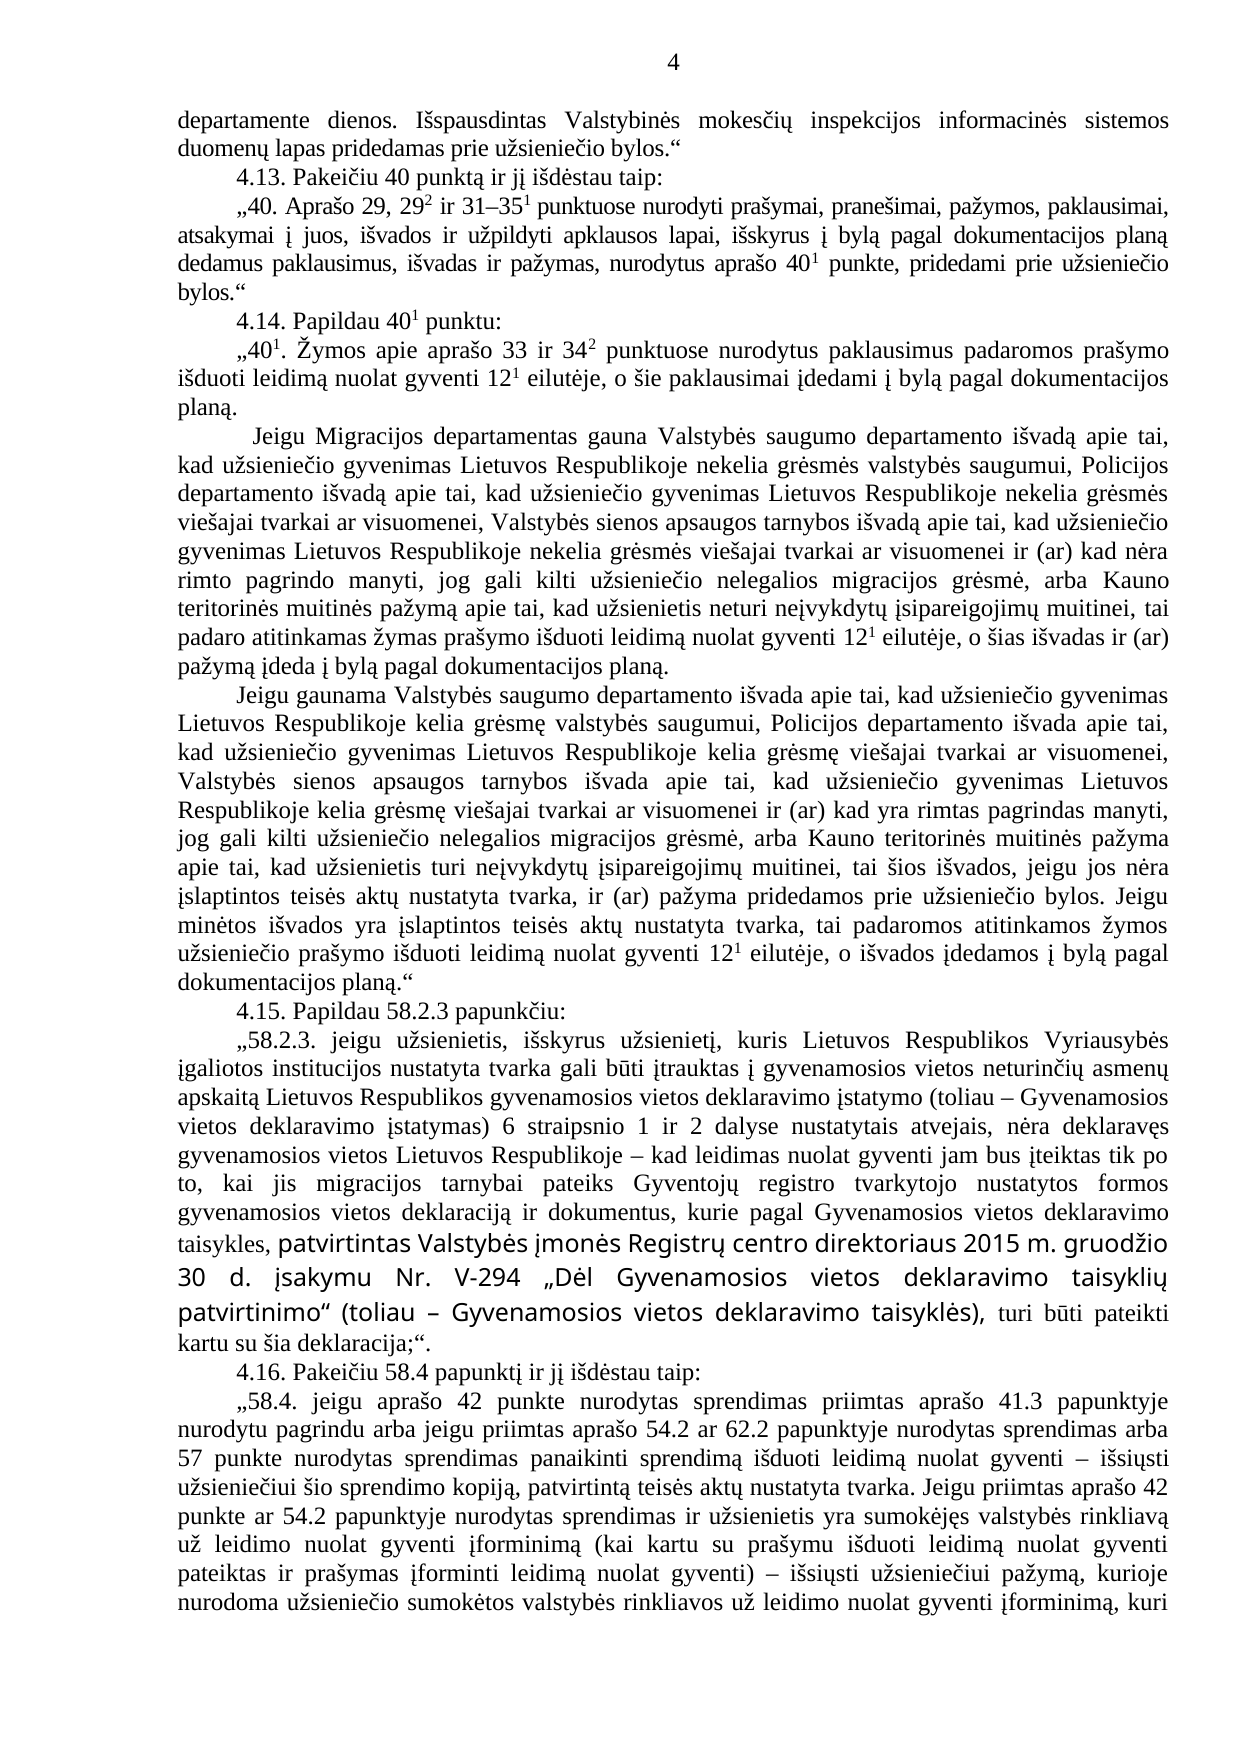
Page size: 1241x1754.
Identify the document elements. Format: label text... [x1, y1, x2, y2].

text „58.4. jeigu aprašo 42 punkte nurodytas sprendimas priimtas aprašo 41.3 papunktyje nurodytu pagrindu arba jeigu priimtas aprašo 54.2 ar 62.2 papunktyje nurodytas sprendimas arba 57 punkte nurodytas sprendimas panaikinti sprendimą išduoti leidimą nuolat gyventi – išsiųsti užsieniečiui šio sprendimo kopiją, patvirtintą teisės aktų nustatyta tvarka. Jeigu priimtas aprašo 42 punkte ar 54.2 papunktyje nurodytas sprendimas ir užsienietis yra sumokėjęs valstybės rinkliavą už leidimo nuolat gyventi įforminimą (kai kartu su prašymu išduoti leidimą nuolat gyventi pateiktas ir prašymas įforminti leidimą nuolat gyventi) – išsiųsti užsieniečiui pažymą, kurioje nurodoma užsieniečio sumokėtos valstybės rinkliavos už leidimo nuolat gyventi įforminimą, kuri [177, 1386, 1169, 1616]
text „401. Žymos apie aprašo 33 ir 342 punktuose nurodytus paklausimus padaromos prašymo išduoti leidimą nuolat gyventi 121 eilutėje, o šie paklausimai įdedami į bylą pagal dokumentacijos planą. [177, 335, 1169, 421]
text „58.2.3. jeigu užsienietis, išskyrus užsienietį, kuris Lietuvos Respublikos Vyriausybės įgaliotos institucijos nustatyta tvarka gali būti įtrauktas į gyvenamosios vietos neturinčių asmenų apskaitą Lietuvos Respublikos gyvenamosios vietos deklaravimo įstatymo (toliau – Gyvenamosios vietos deklaravimo įstatymas) 6 straipsnio 1 ir 2 dalyse nustatytais atvejais, nėra deklaravęs gyvenamosios vietos Lietuvos Respublikoje – kad leidimas nuolat gyventi jam bus įteiktas tik po to, kai jis migracijos tarnybai pateiks Gyventojų registro tvarkytojo nustatytos formos gyvenamosios vietos deklaraciją ir dokumentus, kurie pagal Gyvenamosios vietos deklaravimo taisykles, patvirtintas Valstybės įmonės Registrų centro direktoriaus 2015 m. gruodžio 30 d. įsakymu Nr. V-294 „Dėl Gyvenamosios vietos deklaravimo taisyklių patvirtinimo“ (toliau – Gyvenamosios vietos deklaravimo taisyklės), turi būti pateikti kartu su šia deklaracija;“. [177, 1025, 1169, 1357]
text 4.15. Papildau 58.2.3 papunkčiu: [177, 996, 1169, 1025]
text departamente dienos. Išspausdintas Valstybinės mokesčių inspekcijos informacinės sistemos duomenų lapas pridedamas prie užsieniečio bylos.“ [177, 105, 1169, 162]
text Jeigu gaunama Valstybės saugumo departamento išvada apie tai, kad užsieniečio gyvenimas Lietuvos Respublikoje kelia grėsmę valstybės saugumui, Policijos departamento išvada apie tai, kad užsieniečio gyvenimas Lietuvos Respublikoje kelia grėsmę viešajai tvarkai ar visuomenei, Valstybės sienos apsaugos tarnybos išvada apie tai, kad užsieniečio gyvenimas Lietuvos Respublikoje kelia grėsmę viešajai tvarkai ar visuomenei ir (ar) kad yra rimtas pagrindas manyti, jog gali kilti užsieniečio nelegalios migracijos grėsmė, arba Kauno teritorinės muitinės pažyma apie tai, kad užsienietis turi neįvykdytų įsipareigojimų muitinei, tai šios išvados, jeigu jos nėra įslaptintos teisės aktų nustatyta tvarka, ir (ar) pažyma pridedamos prie užsieniečio bylos. Jeigu minėtos išvados yra įslaptintos teisės aktų nustatyta tvarka, tai padaromos atitinkamos žymos užsieniečio prašymo išduoti leidimą nuolat gyventi 121 eilutėje, o išvados įdedamos į bylą pagal dokumentacijos planą.“ [177, 680, 1169, 996]
text 4.14. Papildau 401 punktu: [177, 306, 1169, 335]
text „40. Aprašo 29, 292 ir 31–351 punktuose nurodyti prašymai, pranešimai, pažymos, paklausimai, atsakymai į juos, išvados ir užpildyti apklausos lapai, išskyrus į bylą pagal dokumentacijos planą dedamus paklausimus, išvadas ir pažymas, nurodytus aprašo 401 punkte, pridedami prie užsieniečio bylos.“ [177, 191, 1169, 306]
text 4.13. Pakeičiu 40 punktą ir jį išdėstau taip: [177, 162, 1169, 191]
text 4.16. Pakeičiu 58.4 papunktį ir jį išdėstau taip: [177, 1357, 1169, 1386]
text Jeigu Migracijos departamentas gauna Valstybės saugumo departamento išvadą apie tai, kad užsieniečio gyvenimas Lietuvos Respublikoje nekelia grėsmės valstybės saugumui, Policijos departamento išvadą apie tai, kad užsieniečio gyvenimas Lietuvos Respublikoje nekelia grėsmės viešajai tvarkai ar visuomenei, Valstybės sienos apsaugos tarnybos išvadą apie tai, kad užsieniečio gyvenimas Lietuvos Respublikoje nekelia grėsmės viešajai tvarkai ar visuomenei ir (ar) kad nėra rimto pagrindo manyti, jog gali kilti užsieniečio nelegalios migracijos grėsmė, arba Kauno teritorinės muitinės pažymą apie tai, kad užsienietis neturi neįvykdytų įsipareigojimų muitinei, tai padaro atitinkamas žymas prašymo išduoti leidimą nuolat gyventi 121 eilutėje, o šias išvadas ir (ar) pažymą įdeda į bylą pagal dokumentacijos planą. [177, 421, 1169, 680]
